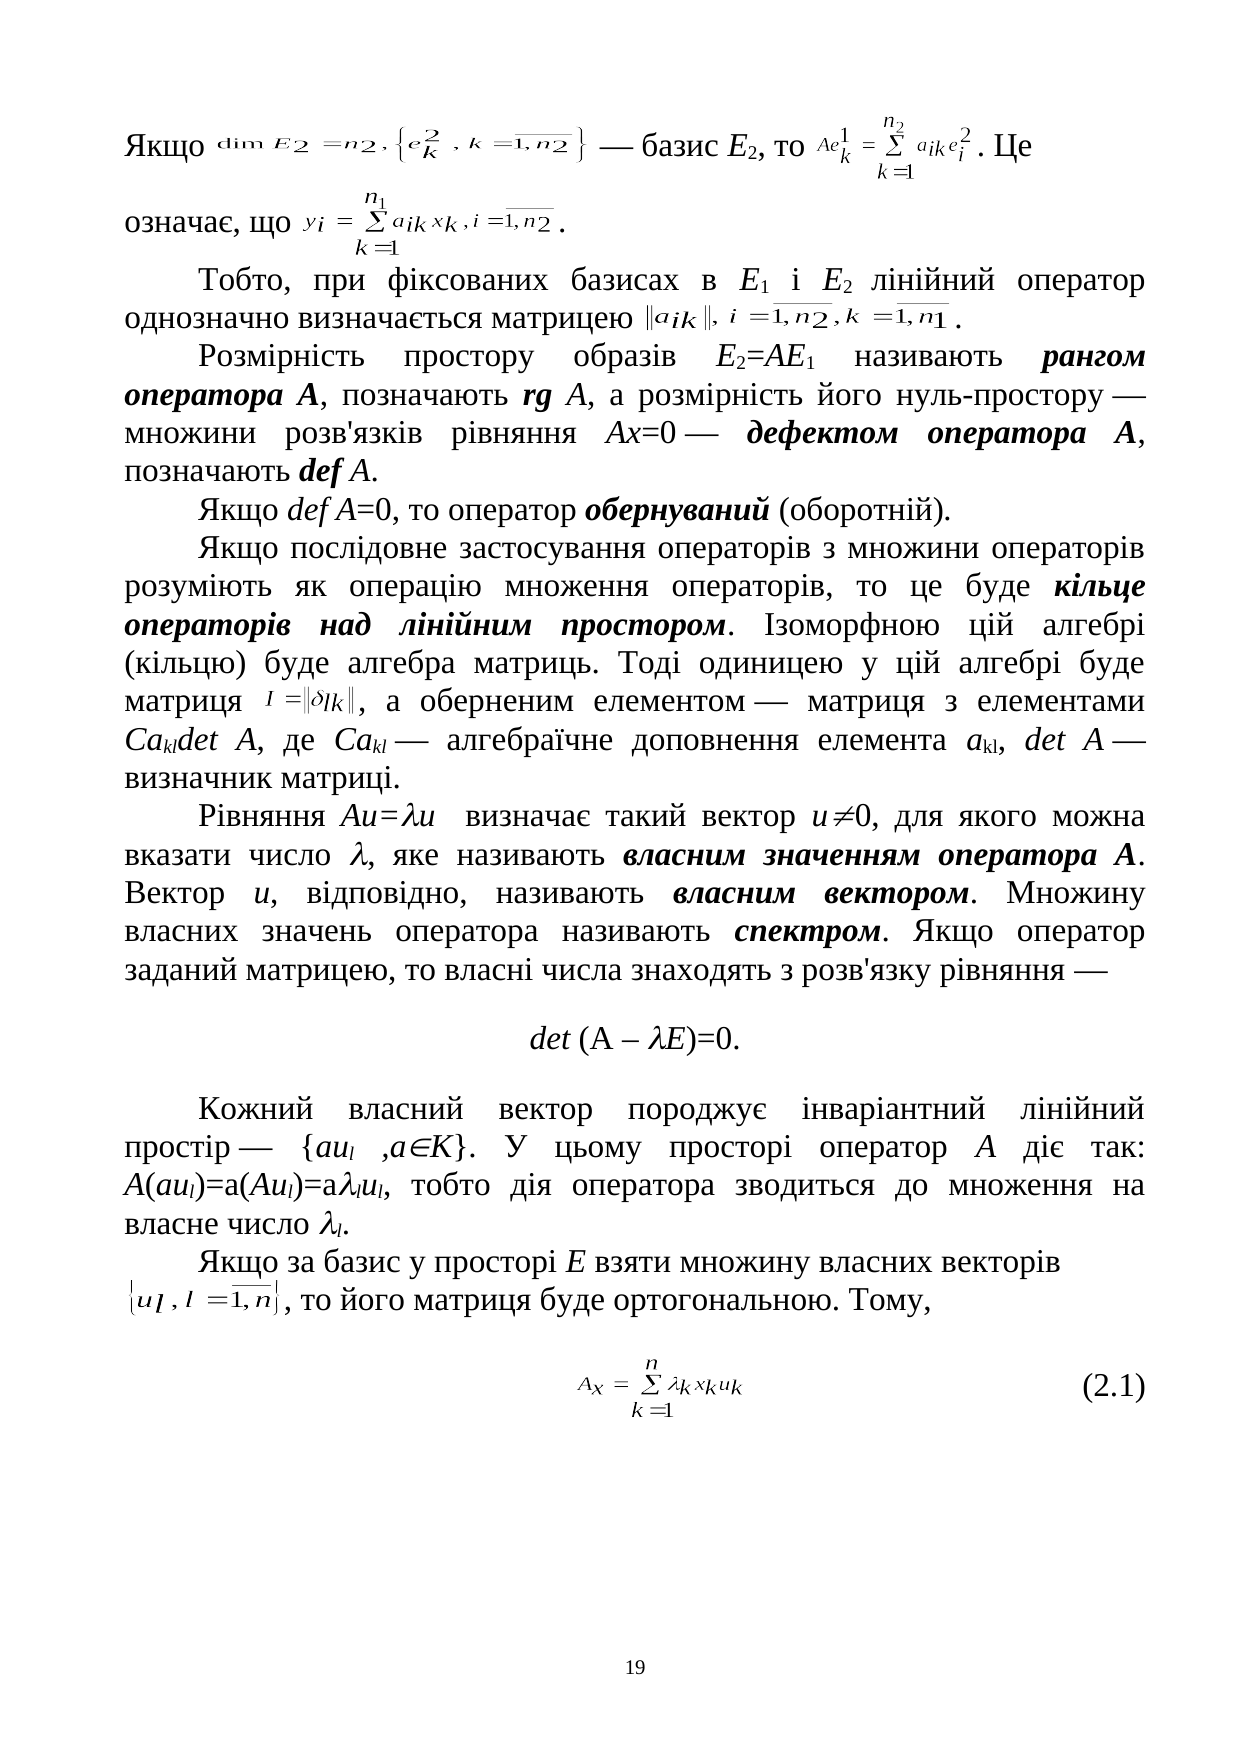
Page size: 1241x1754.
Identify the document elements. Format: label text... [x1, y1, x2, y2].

text Якщо послідовне застосування операторів з множини операторів розуміють як операцію множення операторів, то це буде кільце операторів над лінійним простором. Ізоморфною цій алгебрі (кільцю) буде алгебра матриць. Тоді одиницею у цій алгебрі буде матриця , а оберненим елементом — матриця з елементами Cakldet A, де Cakl — алгебраїчне доповнення елемента akl, det A — визначник матриці. [124, 527, 1146, 796]
text Якщо — базис E2, то . Це означає, що . [124, 106, 1146, 259]
text Якщо за базис у просторi Е взяти множину власних векторiв [124, 1241, 1146, 1280]
text Рівняння Au=u визначає такий вектор u0, для якого можна вказати число , яке називають власним значенням оператора А. Вектор u, відповідно, називають власним вектором. Множину власних значень оператора називають спектром. Якщо оператор заданий матрицею, то власні числа знаходять з розв'язку рівняння — [124, 796, 1146, 987]
text (2.1) [124, 1349, 1146, 1420]
text Розмірність простору образів Е2=АЕ1 називають рангом оператора А, позначають rg A, а розмірність його нуль-простору — множини розв'язків рівняння Ax=0 — дефектом оператора А, позначають def A. [124, 336, 1146, 489]
text Якщо def A=0, то оператор обернуваний (оборотній). [124, 489, 1146, 527]
text det (А – E)=0. [124, 1018, 1146, 1057]
text , то його матриця буде ортогональною. Тому, [124, 1280, 1146, 1318]
text Тобто, при фіксованих базисах в Е1 і Е2 лінійний оператор однозначно визначається матрицею . [124, 259, 1146, 336]
text Кожний власний вектор породжує інваріантний лінійний простір — {aul ,aK}. У цьому просторі оператор А діє так: A(aul)=a(Aul)=alul, тобто дія оператора зводиться до множення на власне число l. [124, 1088, 1146, 1241]
